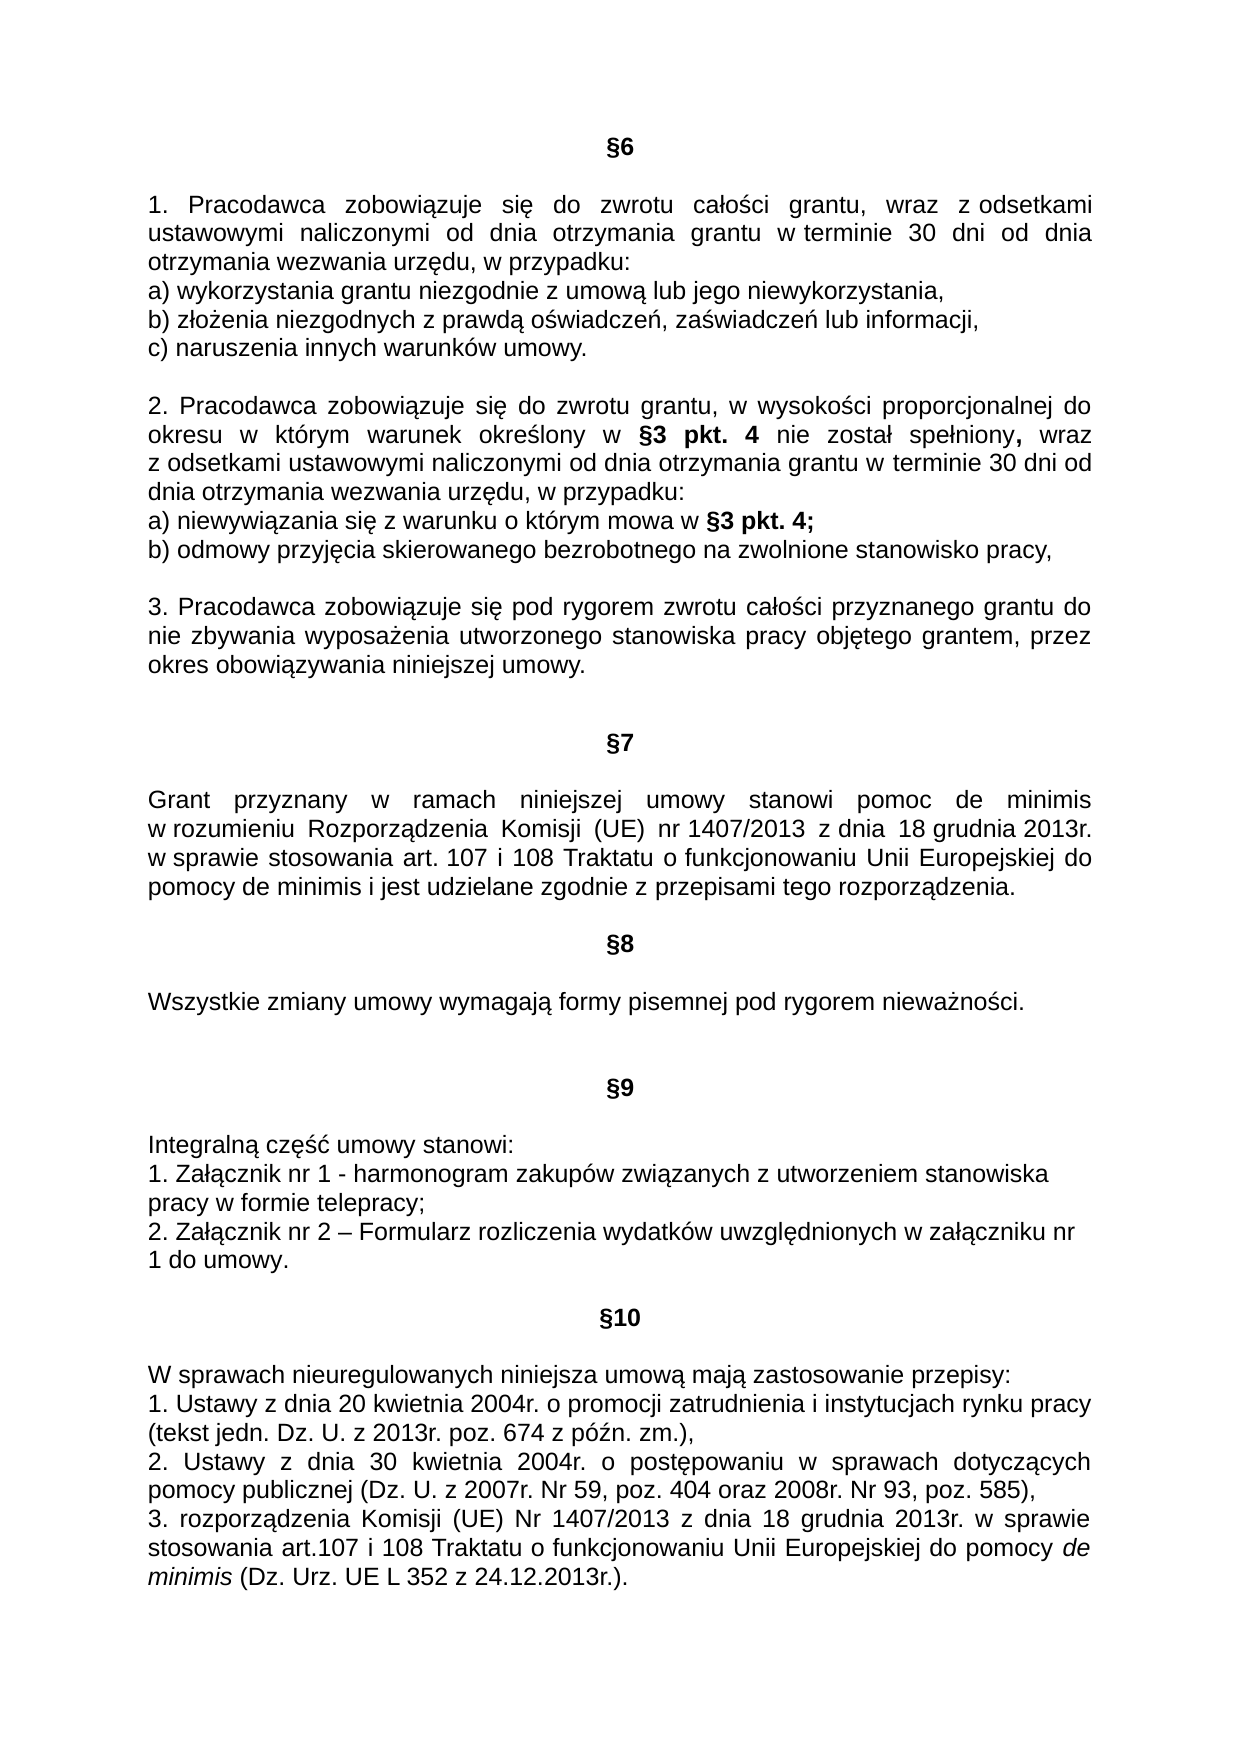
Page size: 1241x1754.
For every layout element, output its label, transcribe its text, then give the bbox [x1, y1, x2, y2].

text b) złożenia niezgodnych z prawdą oświadczeń, zaświadczeń lub informacji, [148, 305, 1092, 333]
text 2. Ustawy z dnia 30 kwietnia 2004r. o postępowaniu w sprawach dotyczących pomocy publicznej (Dz. U. z 2007r. Nr 59, poz. 404 oraz 2008r. Nr 93, poz. 585), [148, 1447, 1092, 1504]
text 2. Pracodawca zobowiązuje się do zwrotu grantu, w wysokości proporcjonalnej do okresu w którym warunek określony w §3 pkt. 4 nie został spełniony, wraz z odsetkami ustawowymi naliczonymi od dnia otrzymania grantu w terminie 30 dni od dnia otrzymania wezwania urzędu, w przypadku: [148, 391, 1092, 506]
text b) odmowy przyjęcia skierowanego bezrobotnego na zwolnione stanowisko pracy, [148, 535, 1092, 563]
text Integralną część umowy stanowi: [148, 1131, 1092, 1159]
text 3. Pracodawca zobowiązuje się pod rygorem zwrotu całości przyznanego grantu do nie zbywania wyposażenia utworzonego stanowiska pracy objętego grantem, przez okres obowiązywania niniejszej umowy. [148, 592, 1092, 678]
text §6 [148, 132, 1092, 161]
text 1. Pracodawca zobowiązuje się do zwrotu całości grantu, wraz z odsetkami ustawowymi naliczonymi od dnia otrzymania grantu w terminie 30 dni od dnia otrzymania wezwania urzędu, w przypadku: [148, 190, 1092, 276]
text §9 [148, 1073, 1092, 1102]
text a) niewywiązania się z warunku o którym mowa w §3 pkt. 4; [148, 506, 1092, 535]
text §7 [148, 728, 1092, 757]
text c) naruszenia innych warunków umowy. [148, 333, 1092, 362]
text Grant przyznany w ramach niniejszej umowy stanowi pomoc de minimis w rozumieniu Rozporządzenia Komisji (UE) nr 1407/2013 z dnia 18 grudnia 2013r. w sprawie stosowania art. 107 i 108 Traktatu o funkcjonowaniu Unii Europejskiej do pomocy de minimis i jest udzielane zgodnie z przepisami tego rozporządzenia. [148, 786, 1092, 901]
text 3. rozporządzenia Komisji (UE) Nr 1407/2013 z dnia 18 grudnia 2013r. w sprawie stosowania art.107 i 108 Traktatu o funkcjonowaniu Unii Europejskiej do pomocy de minimis (Dz. Urz. UE L 352 z 24.12.2013r.). [148, 1504, 1092, 1591]
text §10 [148, 1303, 1092, 1332]
text W sprawach nieuregulowanych niniejsza umową mają zastosowanie przepisy: [148, 1361, 1092, 1389]
text 2. Załącznik nr 2 – Formularz rozliczenia wydatków uwzględnionych w załączniku nr 1 do umowy. [148, 1217, 1092, 1274]
text Wszystkie zmiany umowy wymagają formy pisemnej pod rygorem nieważności. [148, 987, 1092, 1016]
text §8 [148, 929, 1092, 958]
text 1. Ustawy z dnia 20 kwietnia 2004r. o promocji zatrudnienia i instytucjach rynku pracy (tekst jedn. Dz. U. z 2013r. poz. 674 z późn. zm.), [148, 1389, 1092, 1447]
text a) wykorzystania grantu niezgodnie z umową lub jego niewykorzystania, [148, 276, 1092, 305]
text 1. Załącznik nr 1 - harmonogram zakupów związanych z utworzeniem stanowiska pracy w formie telepracy; [148, 1159, 1092, 1217]
